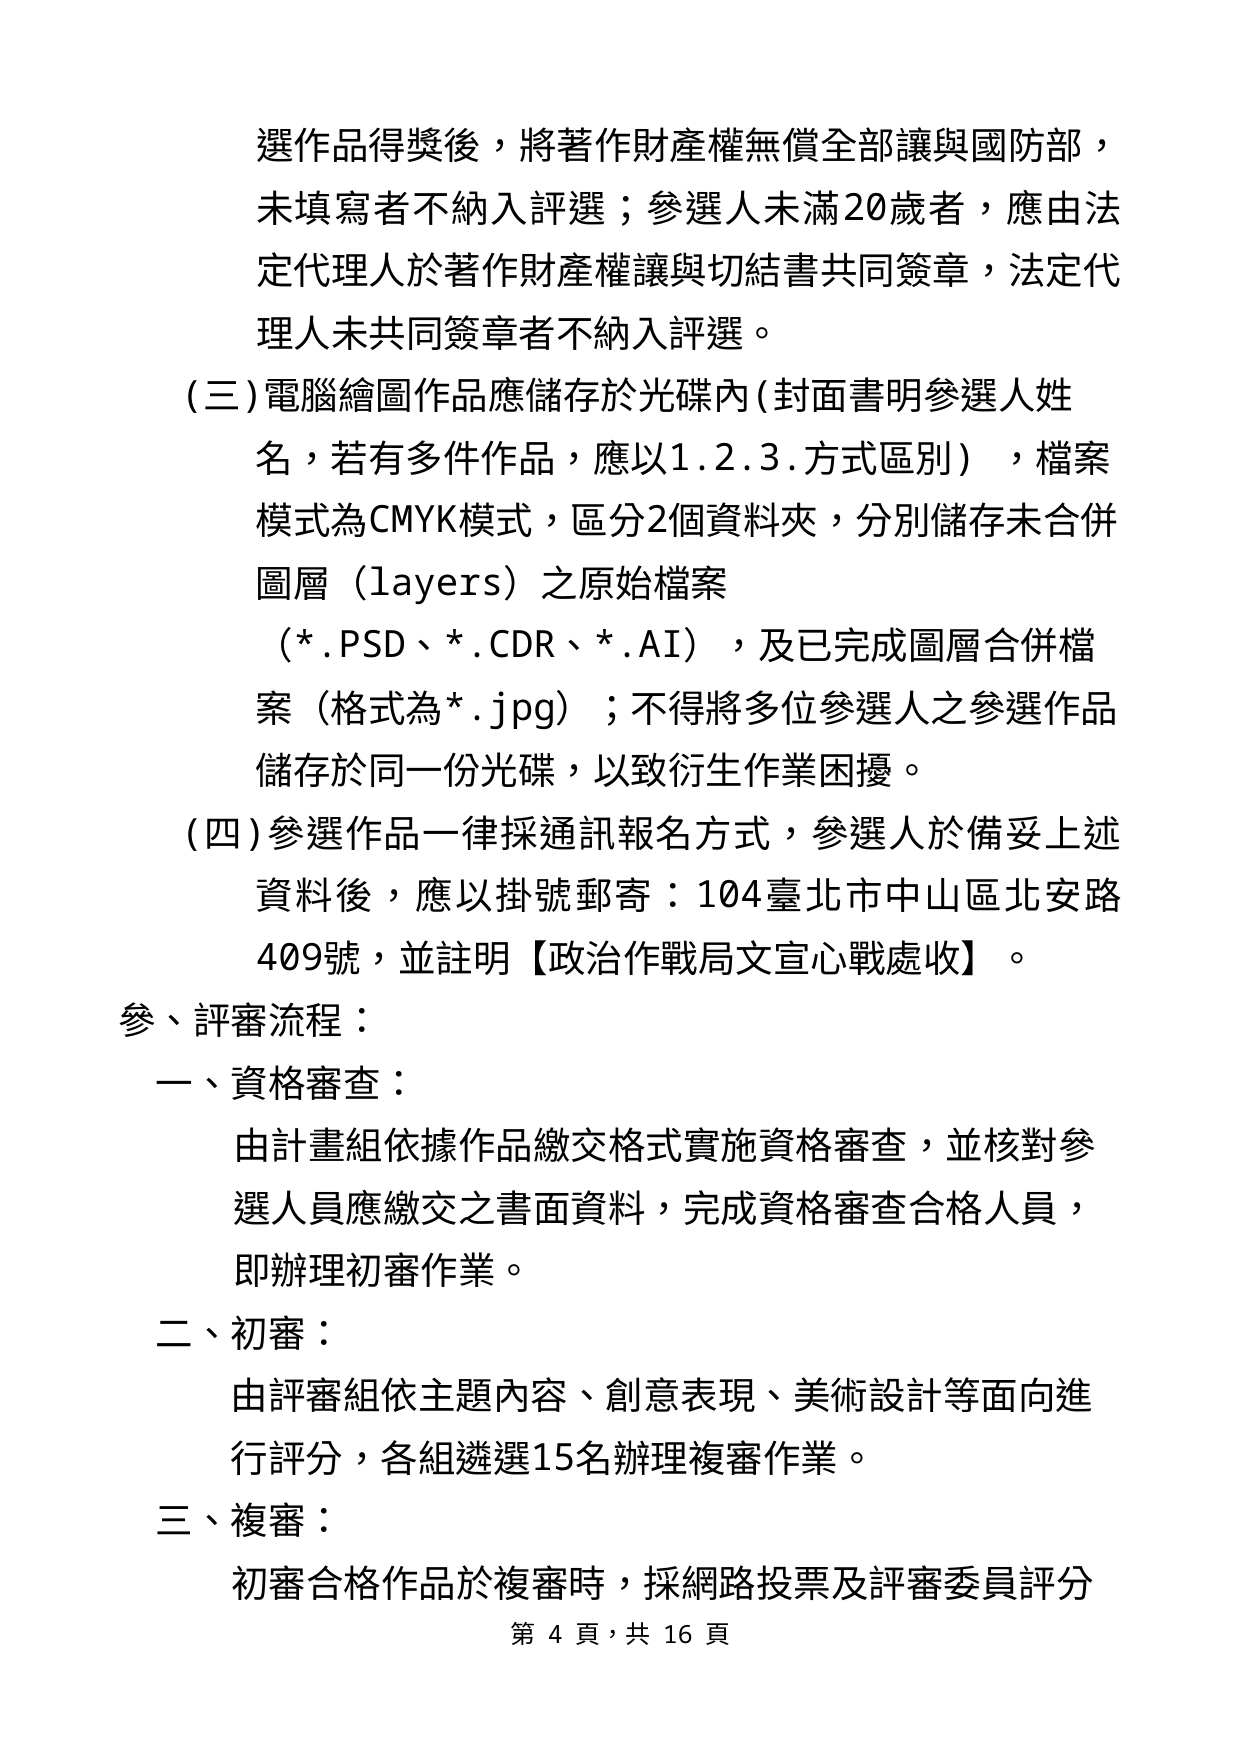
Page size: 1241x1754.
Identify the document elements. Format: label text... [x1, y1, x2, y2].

text 初審合格作品於複審時，採網路投票及評審委員評分 [118, 1539, 1122, 1601]
text 二、初審： [118, 1289, 1122, 1351]
text 三、複審： [118, 1476, 1122, 1539]
text 參、評審流程： [118, 976, 1122, 1039]
text 由計畫組依據作品繳交格式實施資格審查，並核對參選人員應繳交之書面資料，完成資格審查合格人員，即辦理初審作業。 [233, 1101, 1122, 1289]
text 由評審組依主題內容、創意表現、美術設計等面向進行評分，各組遴選15名辦理複審作業。 [230, 1351, 1122, 1476]
text 選作品得獎後，將著作財產權無償全部讓與國防部，未填寫者不納入評選；參選人未滿20歲者，應由法定代理人於著作財產權讓與切結書共同簽章，法定代理人未共同簽章者不納入評選。 [175, 101, 1122, 351]
text 一、資格審查： [118, 1039, 1122, 1101]
text (四)參選作品一律採通訊報名方式，參選人於備妥上述資料後，應以掛號郵寄：104臺北市中山區北安路409號，並註明【政治作戰局文宣心戰處收】。 [181, 789, 1122, 976]
text (三)電腦繪圖作品應儲存於光碟內(封面書明參選人姓名，若有多件作品，應以1.2.3.方式區別) ，檔案模式為CMYK模式，區分2個資料夾，分別儲存未合併圖層（layers）之原始檔案（*.PSD、*.CDR、*.AI），及已完成圖層合併檔案（格式為*.jpg）；不得將多位參選人之參選作品儲存於同一份光碟，以致衍生作業困擾。 [181, 351, 1122, 789]
